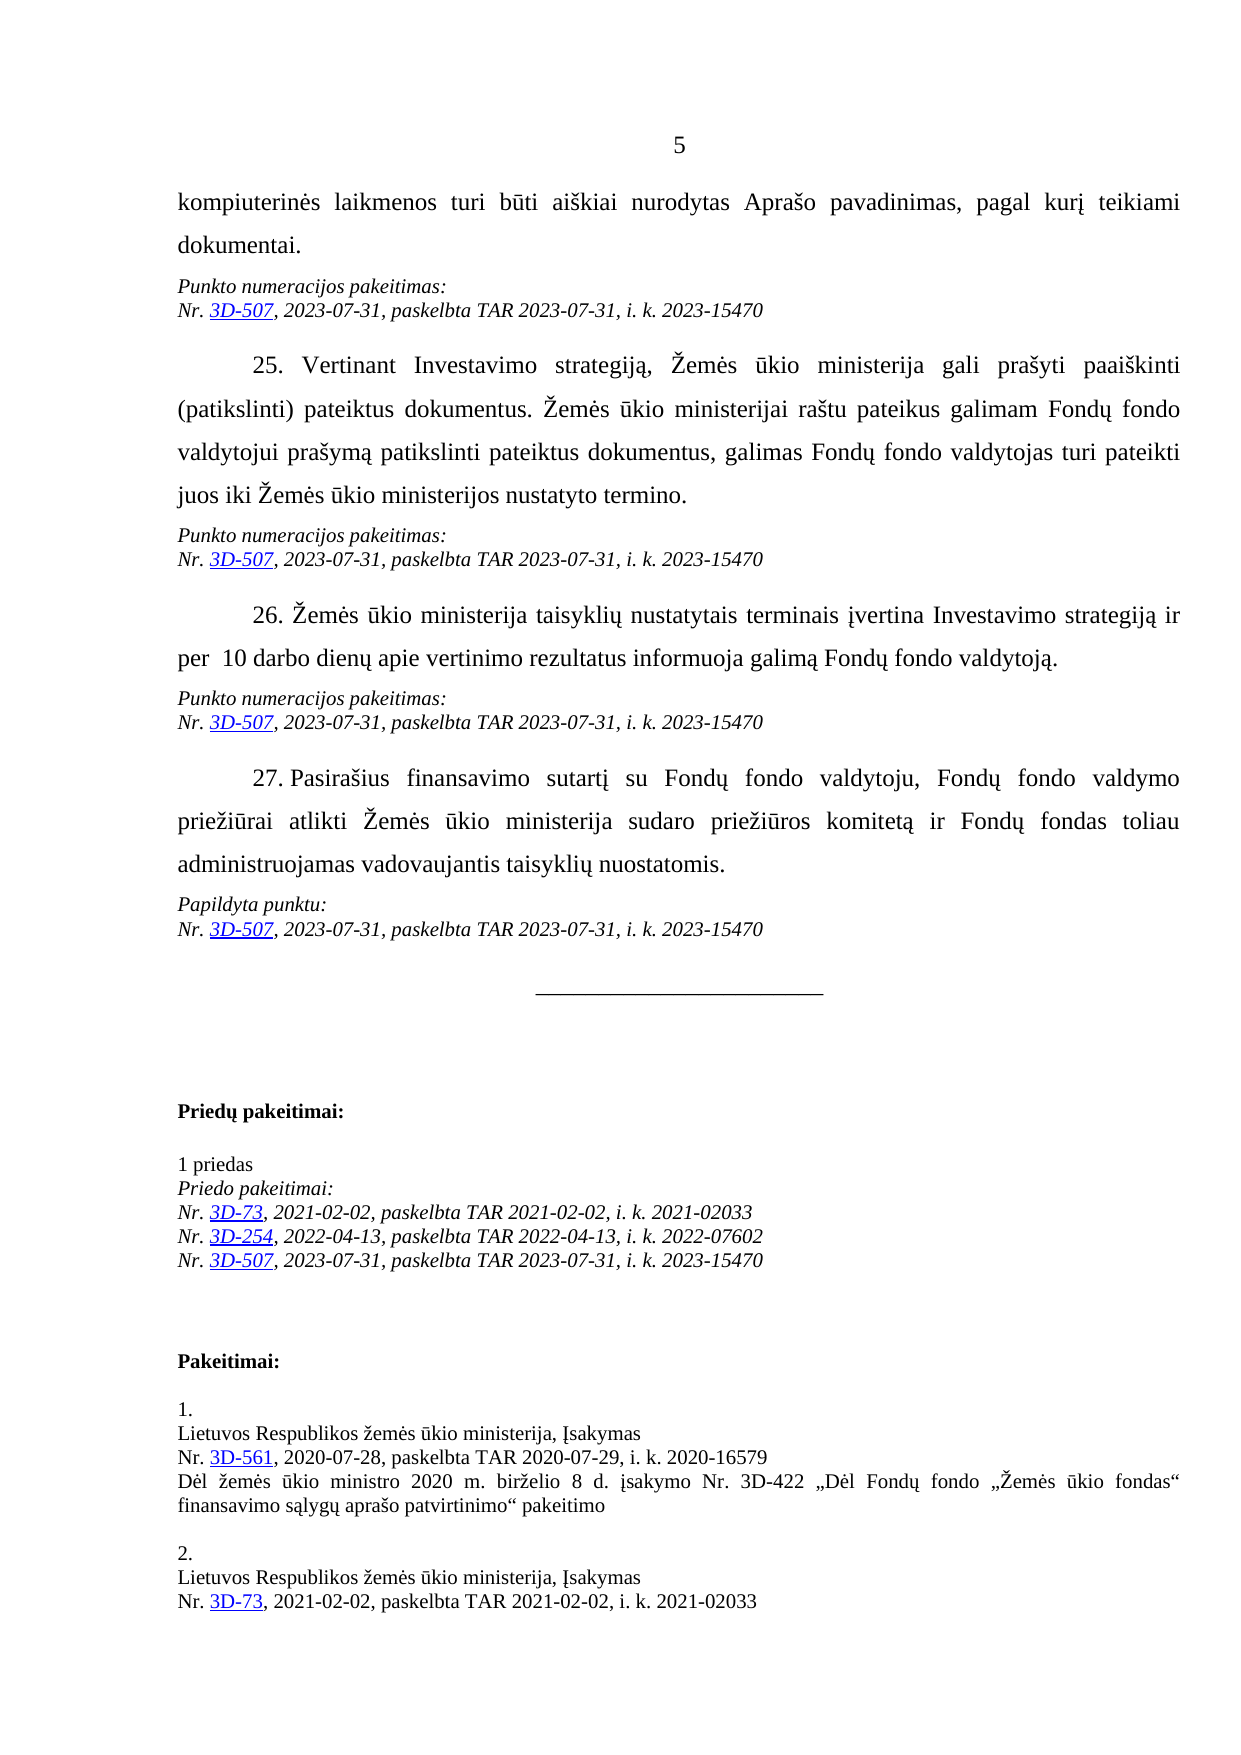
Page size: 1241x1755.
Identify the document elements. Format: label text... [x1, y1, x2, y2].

text 25. Vertinant Investavimo strategiją, Žemės ūkio ministerija gali prašyti paaiškinti (patikslinti) pateiktus dokumentus. Žemės ūkio ministerijai raštu pateikus galimam Fondų fondo valdytojui prašymą patikslinti pateiktus dokumentus, galimas Fondų fondo valdytojas turi pateikti juos iki Žemės ūkio ministerijos nustatyto termino. [177, 351, 1181, 509]
text _______________________ [177, 969, 1181, 998]
text Punkto numeracijos pakeitimas: [177, 523, 1181, 547]
text 26. Žemės ūkio ministerija taisyklių nustatytais terminais įvertina Investavimo strategiją ir per 10 darbo dienų apie vertinimo rezultatus informuoja galimą Fondų fondo valdytoją. [177, 600, 1181, 672]
text Papildyta punktu: [177, 892, 1181, 916]
text Nr. 3D-507, 2023-07-31, paskelbta TAR 2023-07-31, i. k. 2023-15470 [177, 710, 1181, 734]
text Nr. 3D-73, 2021-02-02, paskelbta TAR 2021-02-02, i. k. 2021-02033 [177, 1589, 1181, 1613]
text Nr. 3D-561, 2020-07-28, paskelbta TAR 2020-07-29, i. k. 2020-16579 [177, 1445, 1181, 1469]
text Nr. 3D-507, 2023-07-31, paskelbta TAR 2023-07-31, i. k. 2023-15470 [177, 916, 1181, 941]
text Nr. 3D-73, 2021-02-02, paskelbta TAR 2021-02-02, i. k. 2021-02033 [177, 1199, 1181, 1224]
text Punkto numeracijos pakeitimas: [177, 686, 1181, 710]
text Priedų pakeitimai: [177, 1099, 1181, 1123]
text 1. [177, 1397, 1181, 1421]
text Punkto numeracijos pakeitimas: [177, 274, 1181, 298]
text Pakeitimai: [177, 1349, 1181, 1373]
text kompiuterinės laikmenos turi būti aiškiai nurodytas Aprašo pavadinimas, pagal kurį teikiami dokumentai. [177, 187, 1181, 259]
text Dėl žemės ūkio ministro 2020 m. birželio 8 d. įsakymo Nr. 3D-422 „Dėl Fondų fondo „Žemės ūkio fondas“ finansavimo sąlygų aprašo patvirtinimo“ pakeitimo [177, 1469, 1181, 1517]
text Lietuvos Respublikos žemės ūkio ministerija, Įsakymas [177, 1421, 1181, 1445]
text 27. Pasirašius finansavimo sutartį su Fondų fondo valdytoju, Fondų fondo valdymo priežiūrai atlikti Žemės ūkio ministerija sudaro priežiūros komitetą ir Fondų fondas toliau administruojamas vadovaujantis taisyklių nuostatomis. [177, 763, 1181, 878]
text Priedo pakeitimai: [177, 1176, 1181, 1199]
text Nr. 3D-507, 2023-07-31, paskelbta TAR 2023-07-31, i. k. 2023-15470 [177, 298, 1181, 322]
text Nr. 3D-507, 2023-07-31, paskelbta TAR 2023-07-31, i. k. 2023-15470 [177, 547, 1181, 571]
text Lietuvos Respublikos žemės ūkio ministerija, Įsakymas [177, 1565, 1181, 1589]
text Nr. 3D-507, 2023-07-31, paskelbta TAR 2023-07-31, i. k. 2023-15470 [177, 1248, 1181, 1272]
text 1 priedas [177, 1151, 1181, 1176]
text Nr. 3D-254, 2022-04-13, paskelbta TAR 2022-04-13, i. k. 2022-07602 [177, 1224, 1181, 1248]
text 2. [177, 1541, 1181, 1565]
